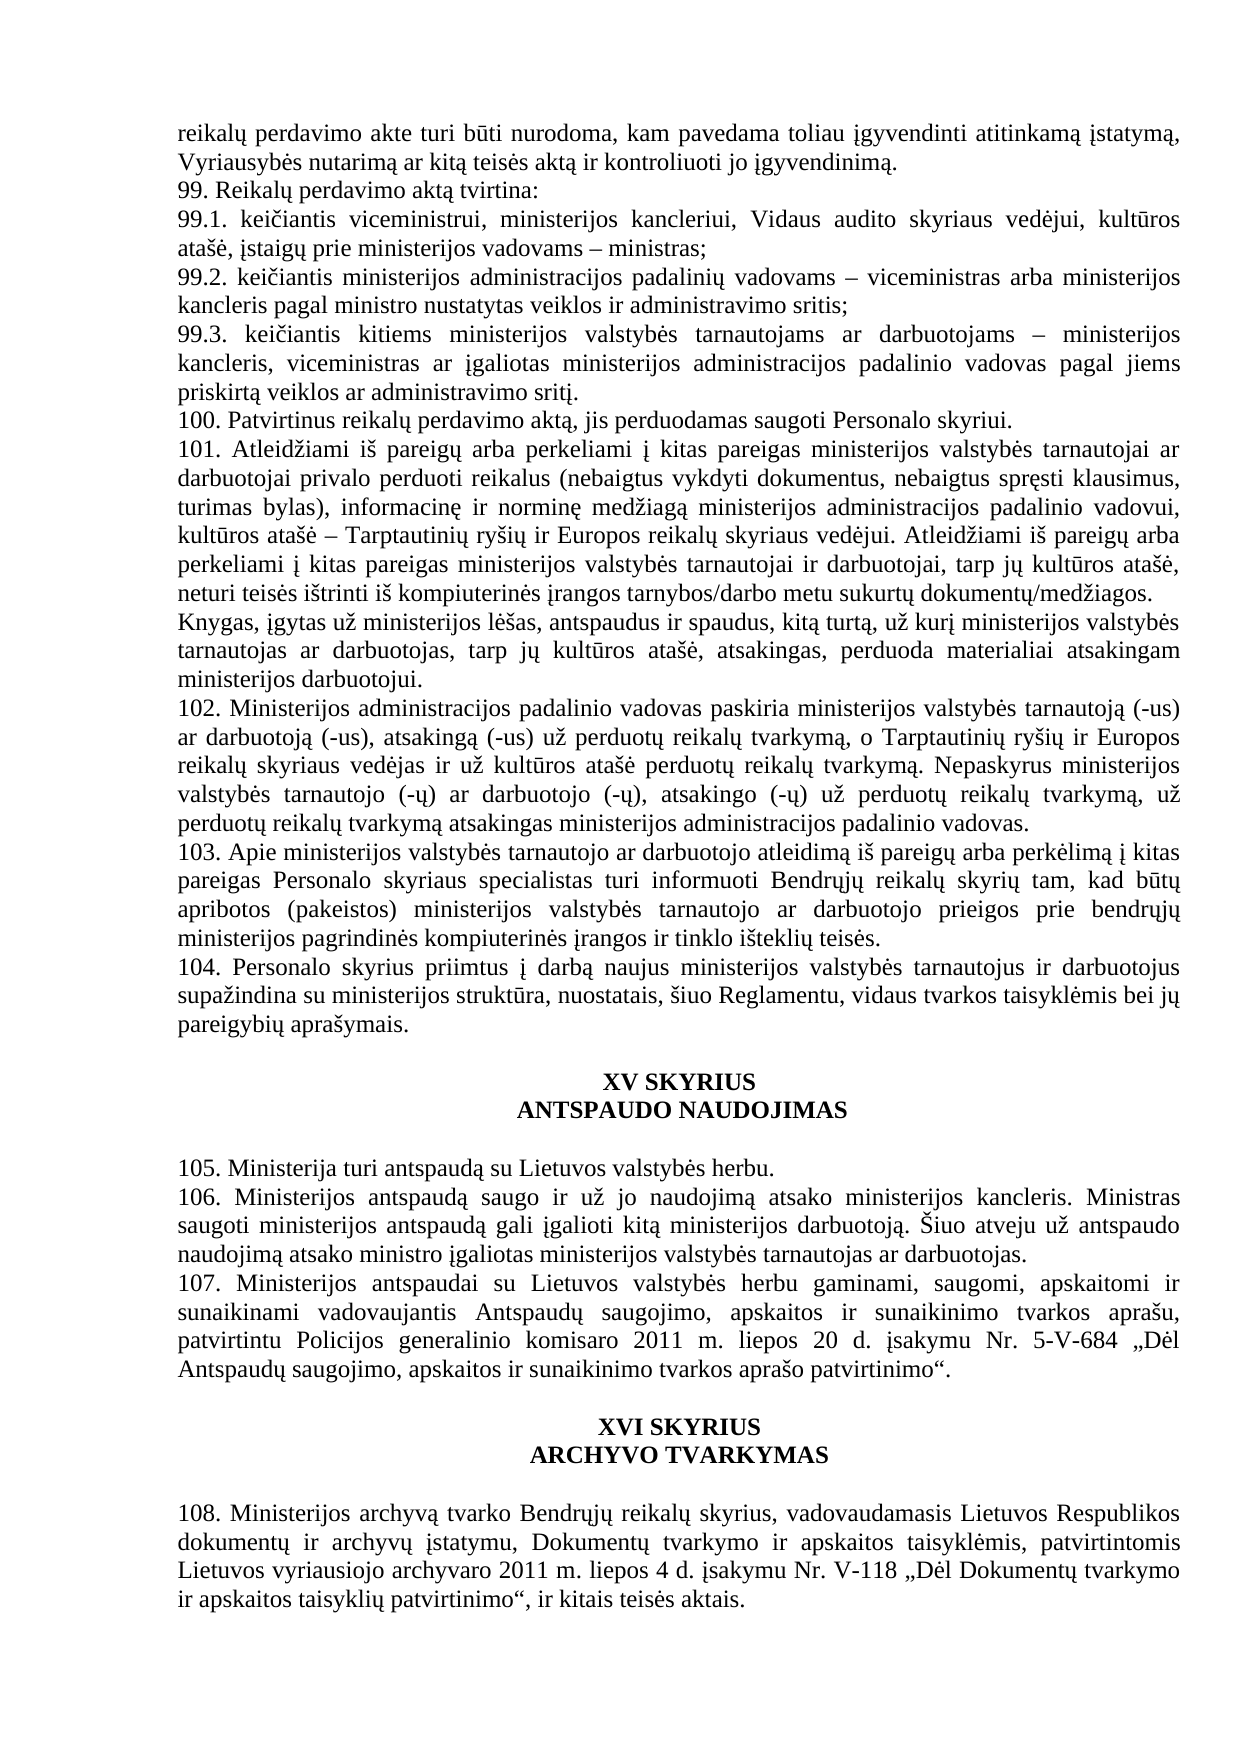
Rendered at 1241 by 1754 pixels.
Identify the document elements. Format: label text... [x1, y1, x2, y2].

text 100. Patvirtinus reikalų perdavimo aktą, jis perduodamas saugoti Personalo skyriui. [177, 406, 1181, 434]
text 106. Ministerijos antspaudą saugo ir už jo naudojimą atsako ministerijos kancleris. Ministras saugoti ministerijos antspaudą gali įgalioti kitą ministerijos darbuotoją. Šiuo atveju už antspaudo naudojimą atsako ministro įgaliotas ministerijos valstybės tarnautojas ar darbuotojas. [177, 1182, 1181, 1268]
text ARCHYVO TVARKYMAS [177, 1441, 1181, 1469]
text XVI SKYRIUS [177, 1412, 1181, 1441]
text 104. Personalo skyrius priimtus į darbą naujus ministerijos valstybės tarnautojus ir darbuotojus supažindina su ministerijos struktūra, nuostatais, šiuo Reglamentu, vidaus tvarkos taisyklėmis bei jų pareigybių aprašymais. [177, 952, 1181, 1038]
text Knygas, įgytas už ministerijos lėšas, antspaudus ir spaudus, kitą turtą, už kurį ministerijos valstybės tarnautojas ar darbuotojas, tarp jų kultūros atašė, atsakingas, perduoda materialiai atsakingam ministerijos darbuotojui. [177, 607, 1181, 693]
text 99. Reikalų perdavimo aktą tvirtina: [177, 176, 1181, 204]
text 99.1. keičiantis viceministrui, ministerijos kancleriui, Vidaus audito skyriaus vedėjui, kultūros atašė, įstaigų prie ministerijos vadovams – ministras; [177, 204, 1181, 262]
text reikalų perdavimo akte turi būti nurodoma, kam pavedama toliau įgyvendinti atitinkamą įstatymą, Vyriausybės nutarimą ar kitą teisės aktą ir kontroliuoti jo įgyvendinimą. [177, 118, 1181, 176]
text 107. Ministerijos antspaudai su Lietuvos valstybės herbu gaminami, saugomi, apskaitomi ir sunaikinami vadovaujantis Antspaudų saugojimo, apskaitos ir sunaikinimo tvarkos aprašu, patvirtintu Policijos generalinio komisaro 2011 m. liepos 20 d. įsakymu Nr. 5-V-684 „Dėl Antspaudų saugojimo, apskaitos ir sunaikinimo tvarkos aprašo patvirtinimo“. [177, 1268, 1181, 1383]
text 108. Ministerijos archyvą tvarko Bendrųjų reikalų skyrius, vadovaudamasis Lietuvos Respublikos dokumentų ir archyvų įstatymu, Dokumentų tvarkymo ir apskaitos taisyklėmis, patvirtintomis Lietuvos vyriausiojo archyvaro 2011 m. liepos 4 d. įsakymu Nr. V-118 „Dėl Dokumentų tvarkymo ir apskaitos taisyklių patvirtinimo“, ir kitais teisės aktais. [177, 1498, 1181, 1613]
text 103. Apie ministerijos valstybės tarnautojo ar darbuotojo atleidimą iš pareigų arba perkėlimą į kitas pareigas Personalo skyriaus specialistas turi informuoti Bendrųjų reikalų skyrių tam, kad būtų apribotos (pakeistos) ministerijos valstybės tarnautojo ar darbuotojo prieigos prie bendrųjų ministerijos pagrindinės kompiuterinės įrangos ir tinklo išteklių teisės. [177, 837, 1181, 952]
text 99.2. keičiantis ministerijos administracijos padalinių vadovams – viceministras arba ministerijos kancleris pagal ministro nustatytas veiklos ir administravimo sritis; [177, 262, 1181, 319]
text ANTSPAUDO NAUDOJIMAS [177, 1096, 1181, 1124]
text 99.3. keičiantis kitiems ministerijos valstybės tarnautojams ar darbuotojams – ministerijos kancleris, viceministras ar įgaliotas ministerijos administracijos padalinio vadovas pagal jiems priskirtą veiklos ar administravimo sritį. [177, 319, 1181, 406]
text 102. Ministerijos administracijos padalinio vadovas paskiria ministerijos valstybės tarnautoją (-us) ar darbuotoją (-us), atsakingą (-us) už perduotų reikalų tvarkymą, o Tarptautinių ryšių ir Europos reikalų skyriaus vedėjas ir už kultūros atašė perduotų reikalų tvarkymą. Nepaskyrus ministerijos valstybės tarnautojo (-ų) ar darbuotojo (-ų), atsakingo (-ų) už perduotų reikalų tvarkymą, už perduotų reikalų tvarkymą atsakingas ministerijos administracijos padalinio vadovas. [177, 693, 1181, 837]
text XV SKYRIUS [177, 1067, 1181, 1096]
text 105. Ministerija turi antspaudą su Lietuvos valstybės herbu. [177, 1153, 1181, 1182]
text 101. Atleidžiami iš pareigų arba perkeliami į kitas pareigas ministerijos valstybės tarnautojai ar darbuotojai privalo perduoti reikalus (nebaigtus vykdyti dokumentus, nebaigtus spręsti klausimus, turimas bylas), informacinę ir norminę medžiagą ministerijos administracijos padalinio vadovui, kultūros atašė – Tarptautinių ryšių ir Europos reikalų skyriaus vedėjui. Atleidžiami iš pareigų arba perkeliami į kitas pareigas ministerijos valstybės tarnautojai ir darbuotojai, tarp jų kultūros atašė, neturi teisės ištrinti iš kompiuterinės įrangos tarnybos/darbo metu sukurtų dokumentų/medžiagos. [177, 434, 1181, 607]
